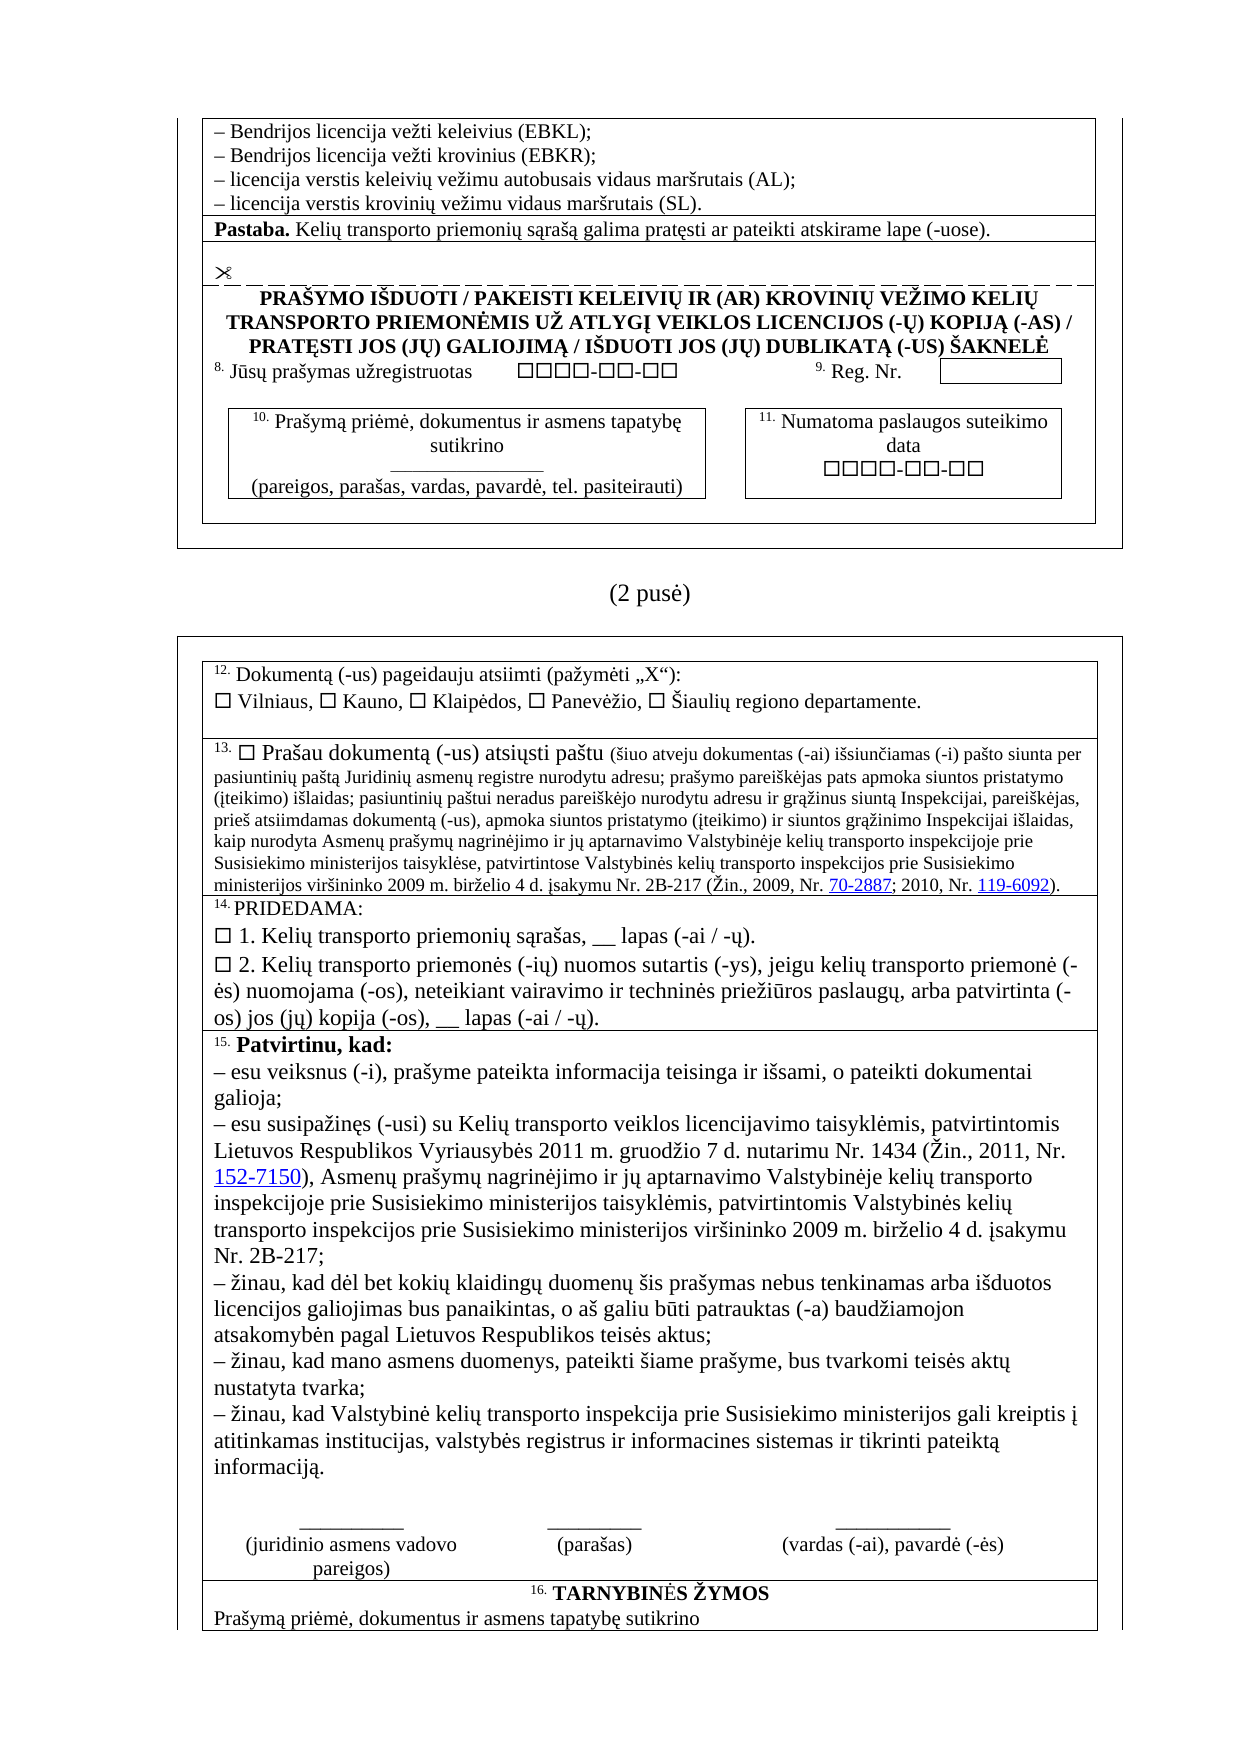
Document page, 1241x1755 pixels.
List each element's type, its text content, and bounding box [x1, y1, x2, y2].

table_cell [745, 383, 1061, 408]
table_cell 9. Reg. Nr. [804, 358, 940, 383]
table_cell ___________ (vardas (-ai), pavardė (-ės) [688, 1508, 1097, 1580]
table_cell [178, 408, 202, 498]
table_cell [178, 1580, 202, 1605]
table_cell __________ (juridinio asmens vadovo pareigos) [203, 1508, 500, 1580]
table_cell [1098, 1030, 1122, 1508]
table_cell [841, 524, 868, 548]
table_cell 14. PRIDEDAMA: [] 1. Kelių transporto priemonių sąrašas, __ lapas (-ai / -ų). [] 2. Kelių transporto priemonės (-ių) nuomos sutartis (-ys), jeigu kelių transporto priemonė (-ės) nuomojama (-os), neteikiant vairavimo ir techninės priežiūros paslaugų, arba patvirtinta (-os) jos (jų) kopija (-os), __ lapas (-ai / -ų). [203, 896, 1097, 1030]
table_cell [178, 523, 203, 548]
table_cell [178, 285, 202, 358]
table_cell [1098, 895, 1122, 1030]
table_header [202, 637, 1097, 661]
table_cell [745, 499, 1061, 523]
table_header [178, 637, 202, 661]
table_cell [1096, 358, 1122, 383]
table_cell [1062, 408, 1095, 498]
table_cell 12. Dokumentą (-us) pageidauju atsiimti (pažymėti „X“): [] Vilniaus, [] Kauno, [] Klaipėdos, [] Panevėžio, [] Šiaulių regiono departamente. [203, 662, 1097, 738]
table_cell Prašymą priėmė, dokumentus ir asmens tapatybę sutikrino [203, 1605, 1097, 1629]
table_cell [178, 1030, 202, 1508]
table_cell [1098, 1508, 1122, 1580]
table_cell  [203, 242, 1095, 284]
table_cell 10. Prašymą priėmė, dokumentus ir asmens tapatybę sutikrino _____________________ (pareigos, parašas, vardas, pavardė, tel. pasiteirauti) [229, 409, 705, 498]
table_cell 15. Patvirtinu, kad: – esu veiksnus (-i), prašyme pateikta informacija teisinga ir išsami, o pateikti dokumentai galioja; – esu susipažinęs (-usi) su Kelių transporto veiklos licencijavimo taisyklėmis, patvirtintomis Lietuvos Respublikos Vyriausybės 2011 m. gruodžio 7 d. nutarimu Nr. 1434 (Žin., 2011, Nr. 152-7150), Asmenų prašymų nagrinėjimo ir jų aptarnavimo Valstybinėje kelių transporto inspekcijoje prie Susisiekimo ministerijos taisyklėmis, patvirtintomis Valstybinės kelių transporto inspekcijos prie Susisiekimo ministerijos viršininko 2009 m. birželio 4 d. įsakymu Nr. 2B-217; – žinau, kad dėl bet kokių klaidingų duomenų šis prašymas nebus tenkinamas arba išduotos licencijos galiojimas bus panaikintas, o aš galiu būti patrauktas (-a) baudžiamojon atsakomybėn pagal Lietuvos Respublikos teisės aktus; – žinau, kad mano asmens duomenys, pateikti šiame prašyme, bus tvarkomi teisės aktų nustatyta tvarka; – žinau, kad Valstybinė kelių transporto inspekcija prie Susisiekimo ministerijos gali kreiptis į atitinkamas institucijas, valstybės registrus ir informacines sistemas ir tikrinti pateiktą informaciją. [203, 1031, 1097, 1508]
table_cell [1098, 1605, 1122, 1629]
table_cell [178, 498, 202, 523]
table_cell [804, 524, 841, 548]
table_cell PRAŠYMO IŠDUOTI / PAKEISTI KELEIVIŲ IR (AR) KROVINIŲ VEŽIMO KELIŲ TRANSPORTO PRIEMONĖMIS UŽ ATLYGĮ VEIKLOS LICENCIJOS (-Ų) KOPIJĄ (-AS) / PRATĘSTI JOS (JŲ) GALIOJIMĄ / IŠDUOTI JOS (JŲ) DUBLIKATĄ (-US) ŠAKNELĖ [203, 285, 1095, 358]
table_cell [1061, 524, 1096, 548]
table_cell [228, 499, 706, 523]
table_cell [1098, 661, 1122, 738]
table_cell Pastaba. Kelių transporto priemonių sąrašą galima pratęsti ar pateikti atskirame lape (-uose). [203, 216, 1095, 241]
table_cell 16. TARNYBINĖS ŽYMOS [203, 1581, 1097, 1605]
table_cell – Bendrijos licencija vežti keleivius (EBKL); – Bendrijos licencija vežti krovinius (EBKR); – licencija verstis keleivių vežimu autobusais vidaus maršrutais (AL); – licencija verstis krovinių vežimu vidaus maršrutais (SL). [203, 119, 1095, 215]
table_cell [1096, 215, 1122, 241]
table_cell [178, 118, 202, 215]
table_cell [706, 383, 745, 408]
table_cell [178, 241, 202, 284]
table_cell [1062, 358, 1095, 383]
table_cell [1096, 285, 1122, 358]
table_cell [1061, 498, 1095, 523]
table_cell [203, 408, 228, 498]
table_cell [178, 1508, 202, 1580]
table_cell [1096, 118, 1122, 215]
table_cell [941, 359, 1061, 383]
table_cell 8. Jūsų prašymas užregistruotas [203, 358, 505, 383]
table_cell [178, 215, 202, 241]
table_cell 11. Numatoma paslaugos suteikimo data [][][][]-[][]-[][] [746, 409, 1061, 498]
table_cell [706, 408, 745, 498]
table_cell [1096, 241, 1122, 284]
table_cell [1098, 1580, 1122, 1605]
table_cell 13. [] Prašau dokumentą (-us) atsiųsti paštu (šiuo atveju dokumentas (-ai) išsiunčiamas (-i) pašto siunta per pasiuntinių paštą Juridinių asmenų registre nurodytu adresu; prašymo pareiškėjas pats apmoka siuntos pristatymo (įteikimo) išlaidas; pasiuntinių paštui neradus pareiškėjo nurodytu adresu ir grąžinus siuntą Inspekcijai, pareiškėjas, prieš atsiimdamas dokumentą (-us), apmoka siuntos pristatymo (įteikimo) ir siuntos grąžinimo Inspekcijai išlaidas, kaip nurodyta Asmenų prašymų nagrinėjimo ir jų aptarnavimo Valstybinėje kelių transporto inspekcijoje prie Susisiekimo ministerijos taisyklėse, patvirtintose Valstybinės kelių transporto inspekcijos prie Susisiekimo ministerijos viršininko 2009 m. birželio 4 d. įsakymu Nr. 2B-217 (Žin., 2009, Nr. 70-2887; 2010, Nr. 119-6092). [203, 739, 1097, 895]
table_cell [178, 661, 202, 738]
text (2 pusė) [177, 578, 1122, 607]
table_cell [178, 895, 202, 1030]
table_cell [][][][]-[][]-[][] [505, 358, 804, 383]
table_cell [178, 738, 202, 895]
table_cell [203, 524, 804, 548]
table_cell [203, 383, 228, 408]
table_cell [178, 383, 202, 408]
table_cell [706, 498, 745, 523]
table_cell _________ (parašas) [500, 1508, 688, 1580]
table_cell [1098, 738, 1122, 895]
table_cell [178, 1605, 202, 1629]
table_cell [1061, 383, 1095, 408]
table_cell [203, 498, 228, 523]
table_cell [1096, 408, 1122, 498]
table_cell [869, 524, 1061, 548]
table_header [1098, 637, 1122, 661]
table_cell [228, 383, 706, 408]
table_cell [1096, 523, 1122, 548]
table_cell [1096, 383, 1122, 408]
table_cell [1096, 498, 1122, 523]
table_cell [178, 358, 202, 383]
